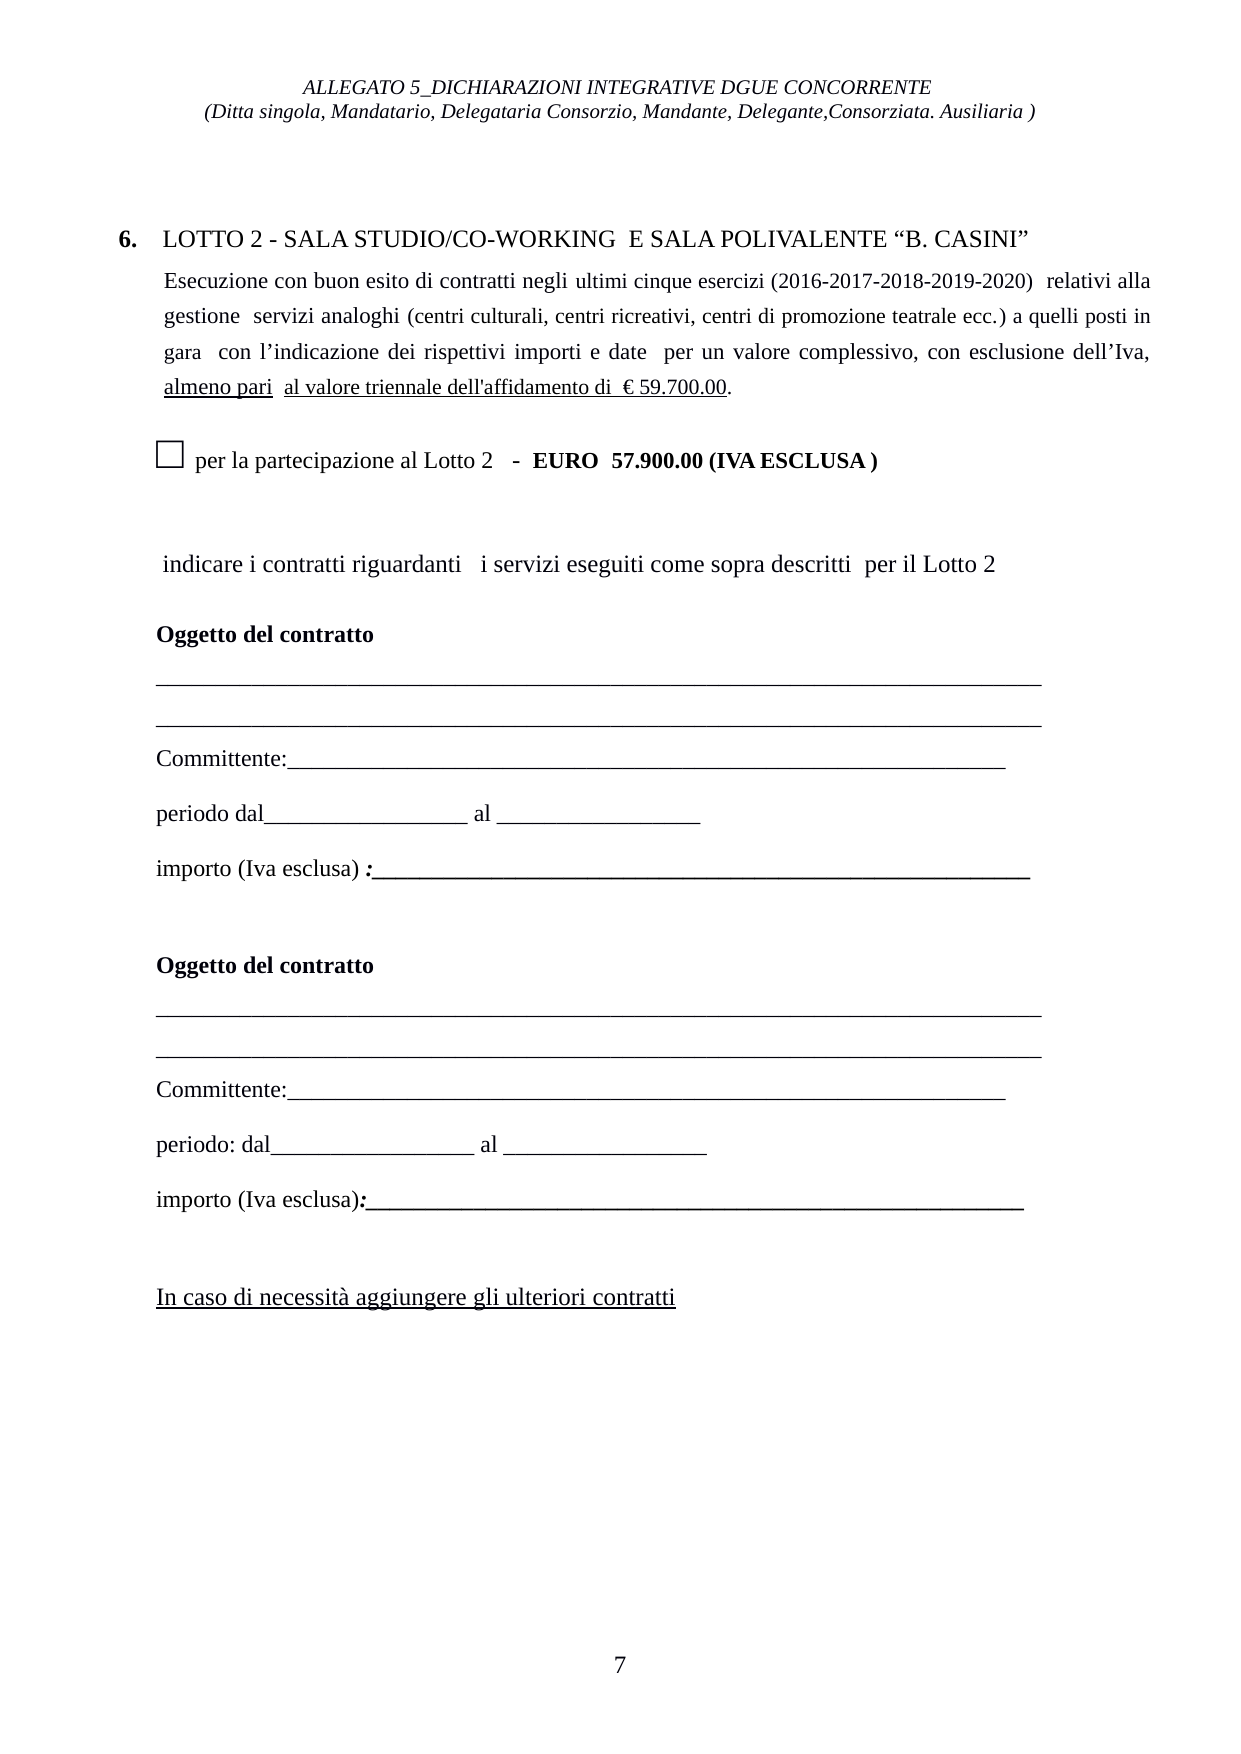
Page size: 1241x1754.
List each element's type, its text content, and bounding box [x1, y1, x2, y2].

list Oggetto del contratto [118, 951, 1151, 978]
list __________________________________________________________________________ [118, 992, 1151, 1020]
list importo (Iva esclusa) :_______________________________________________________ [118, 854, 1151, 882]
list In caso di necessità aggiungere gli ulteriori contratti [118, 1276, 1151, 1311]
list □ per la partecipazione al Lotto 2 - Euro 57.900.00 (iva esclusa ) [118, 426, 1151, 479]
list Committente:____________________________________________________________ [118, 1075, 1151, 1102]
list __________________________________________________________________________ [118, 661, 1151, 689]
text indicare i contratti riguardanti i servizi eseguiti come sopra descritti per il Lotto 2 [162, 549, 1151, 578]
list __________________________________________________________________________ [118, 702, 1151, 730]
list Esecuzione con buon esito di contratti negli ultimi cinque esercizi (2016-2017-2018-2019-2020) relativi alla gestione servizi analoghi (centri culturali, centri ricreativi, centri di promozione teatrale ecc.) a quelli posti in gara con l’indicazione dei rispettivi importi e date per un valore complessivo, con esclusione dell’Iva, almeno pari al valore triennale dell'affidamento di € 59.700.00. [126, 258, 1151, 400]
list periodo dal_________________ al _________________ [118, 799, 1151, 827]
list importo (Iva esclusa):_______________________________________________________ [118, 1185, 1151, 1213]
list Lotto 2 - Sala studio/co-working e Sala polivalente “B. Casini” [118, 224, 1151, 253]
list __________________________________________________________________________ [118, 1033, 1151, 1061]
list periodo: dal_________________ al _________________ [118, 1130, 1151, 1158]
list Committente:____________________________________________________________ [118, 744, 1151, 771]
list Oggetto del contratto [118, 620, 1151, 647]
